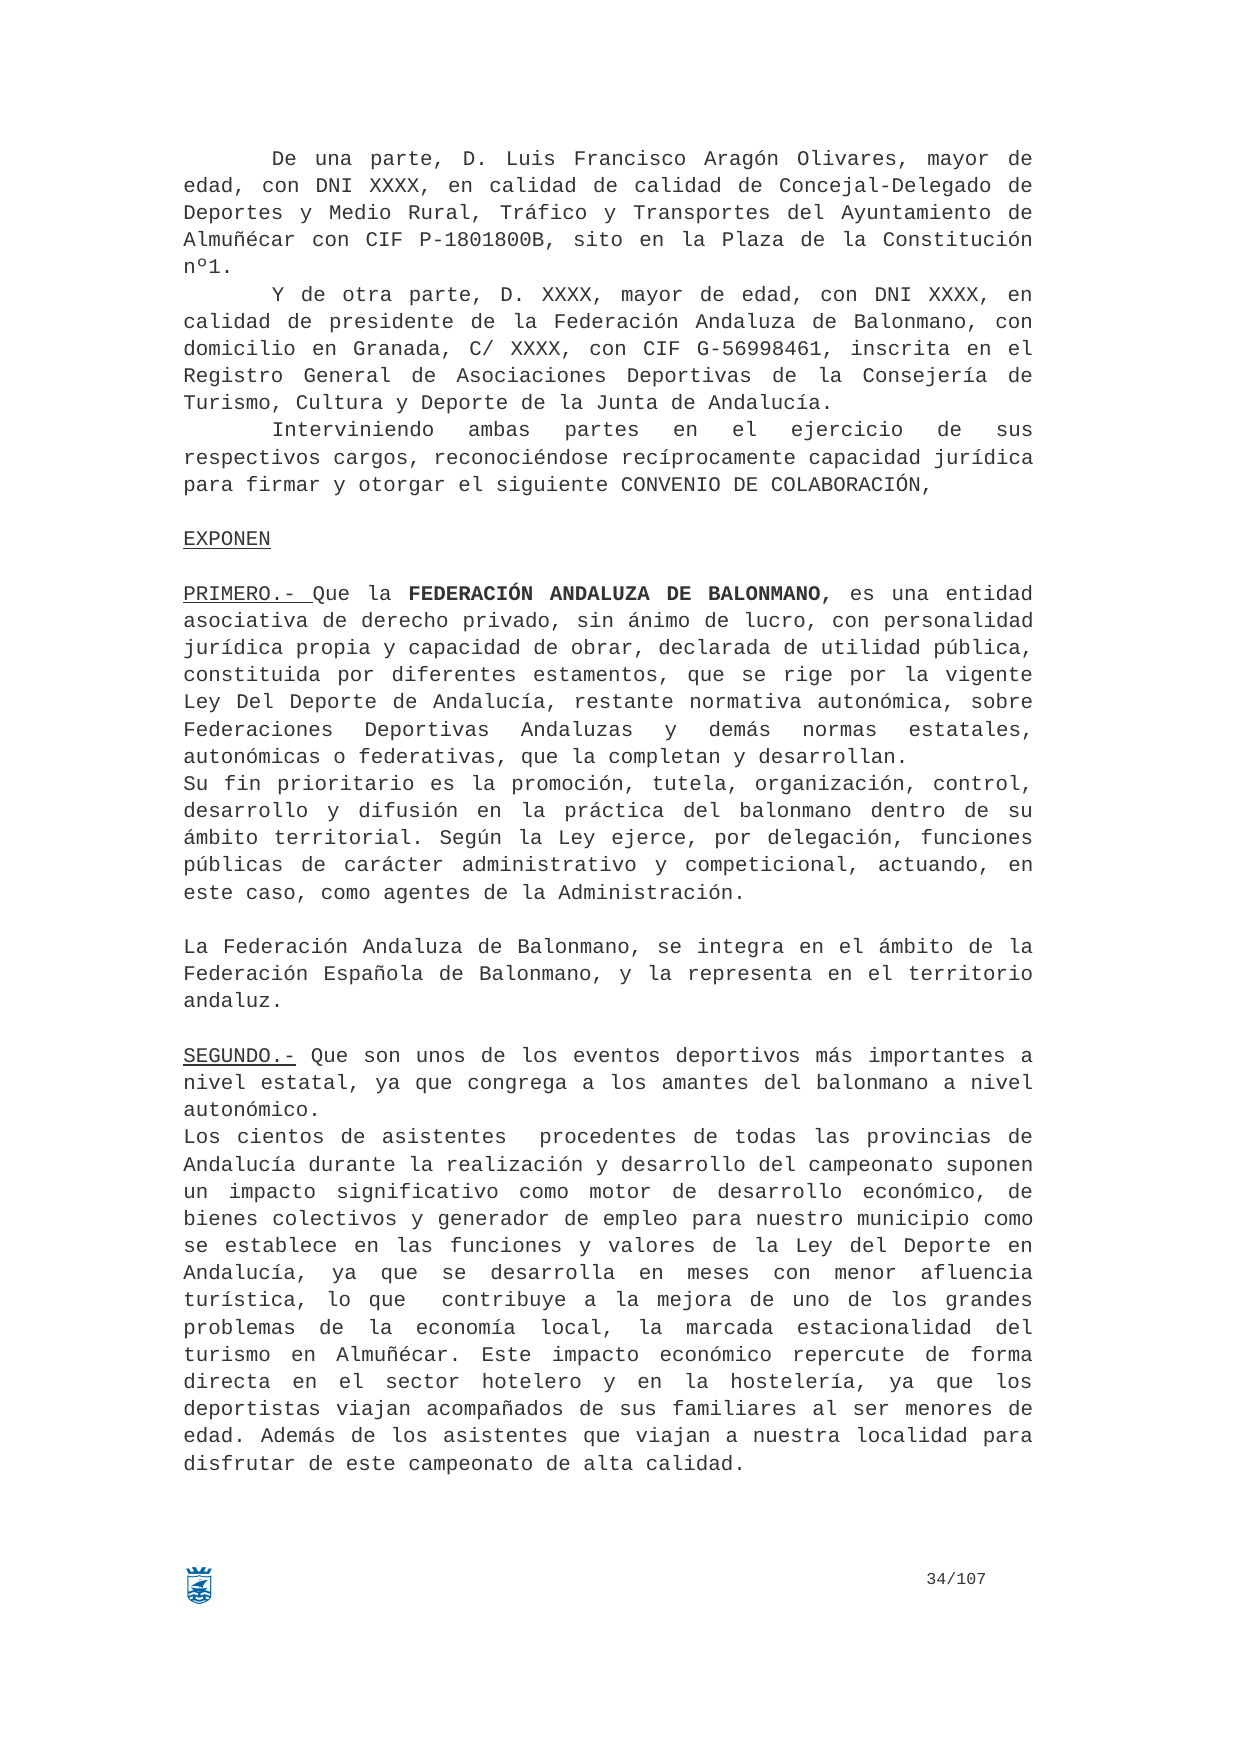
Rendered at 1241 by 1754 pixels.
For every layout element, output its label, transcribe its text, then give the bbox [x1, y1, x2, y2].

text Y de otra parte, D. XXXX, mayor de edad, con DNI XXXX, en calidad de presidente de la Federación Andaluza de Balonmano, con domicilio en Granada, C/ XXXX, con CIF G-56998461, inscrita en el Registro General de Asociaciones Deportivas de la Consejería de Turismo, Cultura y Deporte de la Junta de Andalucía. [183, 283, 1033, 416]
text SEGUNDO.- Que son unos de los eventos deportivos más importantes a nivel estatal, ya que congrega a los amantes del balonmano a nivel autonómico. [183, 1045, 1033, 1123]
text Su fin prioritario es la promoción, tutela, organización, control, desarrollo y difusión en la práctica del balonmano dentro de su ámbito territorial. Según la Ley ejerce, por delegación, funciones públicas de carácter administrativo y competicional, actuando, en este caso, como agentes de la Administración. [183, 773, 1033, 905]
text EXPONEN [183, 528, 1033, 552]
text Los cientos de asistentes procedentes de todas las provincias de Andalucía durante la realización y desarrollo del campeonato suponen un impacto significativo como motor de desarrollo económico, de bienes colectivos y generador de empleo para nuestro municipio como se establece en las funciones y valores de la Ley del Deporte en Andalucía, ya que se desarrolla en meses con menor afluencia turística, lo que contribuye a la mejora de uno de los grandes problemas de la economía local, la marcada estacionalidad del turismo en Almuñécar. Este impacto económico repercute de forma directa en el sector hotelero y en la hostelería, ya que los deportistas viajan acompañados de sus familiares al ser menores de edad. Además de los asistentes que viajan a nuestra localidad para disfrutar de este campeonato de alta calidad. [183, 1126, 1033, 1476]
text Interviniendo ambas partes en el ejercicio de sus respectivos cargos, reconociéndose recíprocamente capacidad jurídica para firmar y otorgar el siguiente CONVENIO DE COLABORACIÓN, [183, 419, 1033, 497]
text De una parte, D. Luis Francisco Aragón Olivares, mayor de edad, con DNI XXXX, en calidad de calidad de Concejal-Delegado de Deportes y Medio Rural, Tráfico y Transportes del Ayuntamiento de Almuñécar con CIF P-1801800B, sito en la Plaza de la Constitución nº1. [183, 148, 1033, 280]
text La Federación Andaluza de Balonmano, se integra en el ámbito de la Federación Española de Balonmano, y la representa en el territorio andaluz. [183, 936, 1033, 1014]
text PRIMERO.- Que la FEDERACIÓN ANDALUZA DE BALONMANO, es una entidad asociativa de derecho privado, sin ánimo de lucro, con personalidad jurídica propia y capacidad de obrar, declarada de utilidad pública, constituida por diferentes estamentos, que se rige por la vigente Ley Del Deporte de Andalucía, restante normativa autonómica, sobre Federaciones Deportivas Andaluzas y demás normas estatales, autonómicas o federativas, que la completan y desarrollan. [183, 583, 1033, 769]
picture [183, 1562, 214, 1607]
